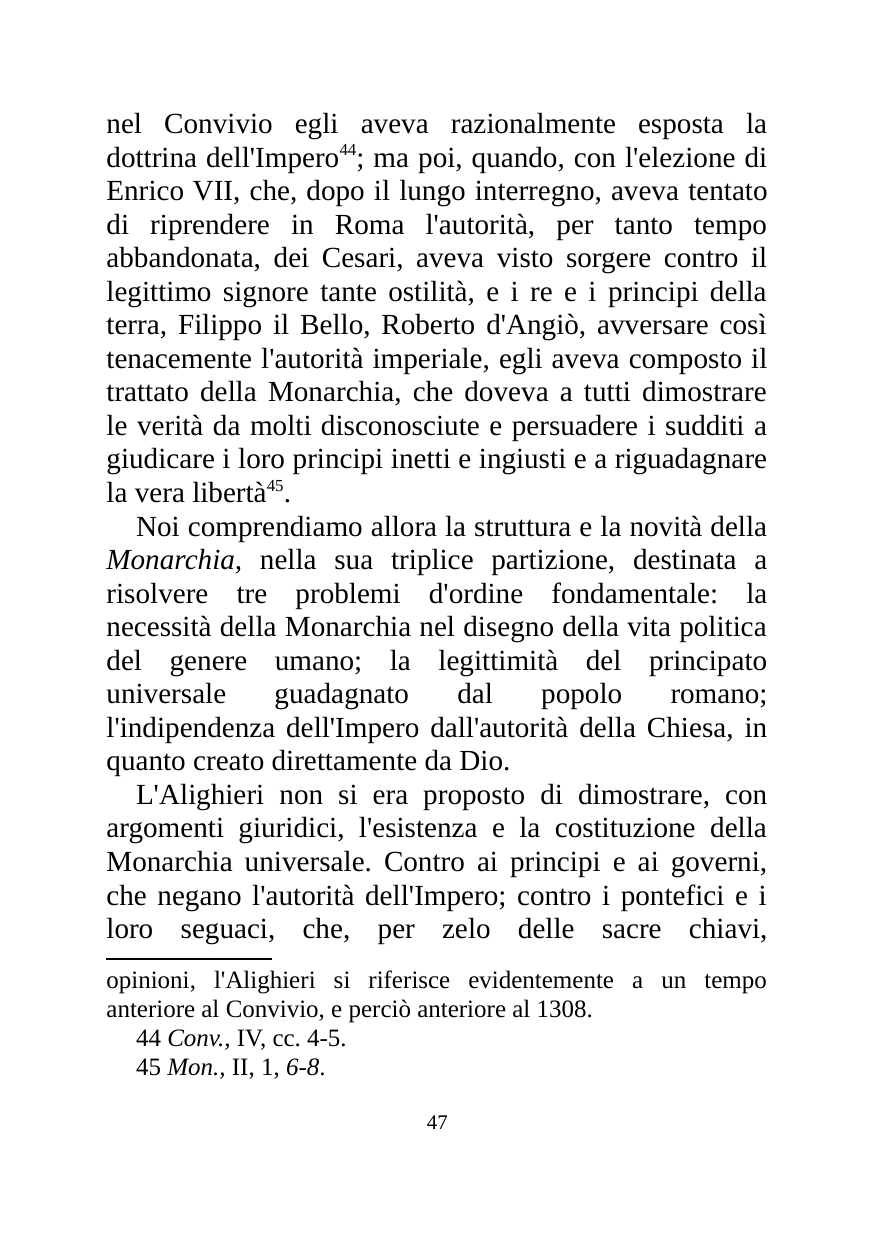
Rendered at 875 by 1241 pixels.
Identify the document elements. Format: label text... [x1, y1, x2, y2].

text Conv., IV, cc. 4-5. [106, 1023, 768, 1052]
text opinioni, l'Alighieri si riferisce evidentemente a un tempo anteriore al Convivio, e perciò anteriore al 1308. [106, 965, 768, 1023]
text L'Alighieri non si era proposto di dimostrare, con argomenti giuridici, l'esistenza e la costituzione della Monarchia universale. Contro ai principi e ai governi, che negano l'autorità dell'Impero; contro i pontefici e i loro seguaci, che, per zelo delle sacre chiavi, [106, 777, 768, 945]
text Mon., II, 1, 6-8. [106, 1052, 768, 1080]
text Noi comprendiamo allora la struttura e la novità della Monarchia, nella sua triplice partizione, destinata a risolvere tre problemi d'ordine fondamentale: la necessità della Monarchia nel disegno della vita politica del genere umano; la legittimità del principato universale guadagnato dal popolo romano; l'indipendenza dell'Impero dall'autorità della Chiesa, in quanto creato direttamente da Dio. [106, 509, 768, 777]
text nel Convivio egli aveva razionalmente esposta la dottrina dell'Impero; ma poi, quando, con l'elezione di Enrico VII, che, dopo il lungo interregno, aveva tentato di riprendere in Roma l'autorità, per tanto tempo abbandonata, dei Cesari, aveva visto sorgere contro il legittimo signore tante ostilità, e i re e i principi della terra, Filippo il Bello, Roberto d'Angiò, avversare così tenacemente l'autorità imperiale, egli aveva composto il trattato della Monarchia, che doveva a tutti dimostrare le verità da molti disconosciute e persuadere i sudditi a giudicare i loro principi inetti e ingiusti e a riguadagnare la vera libertà. [106, 106, 768, 509]
